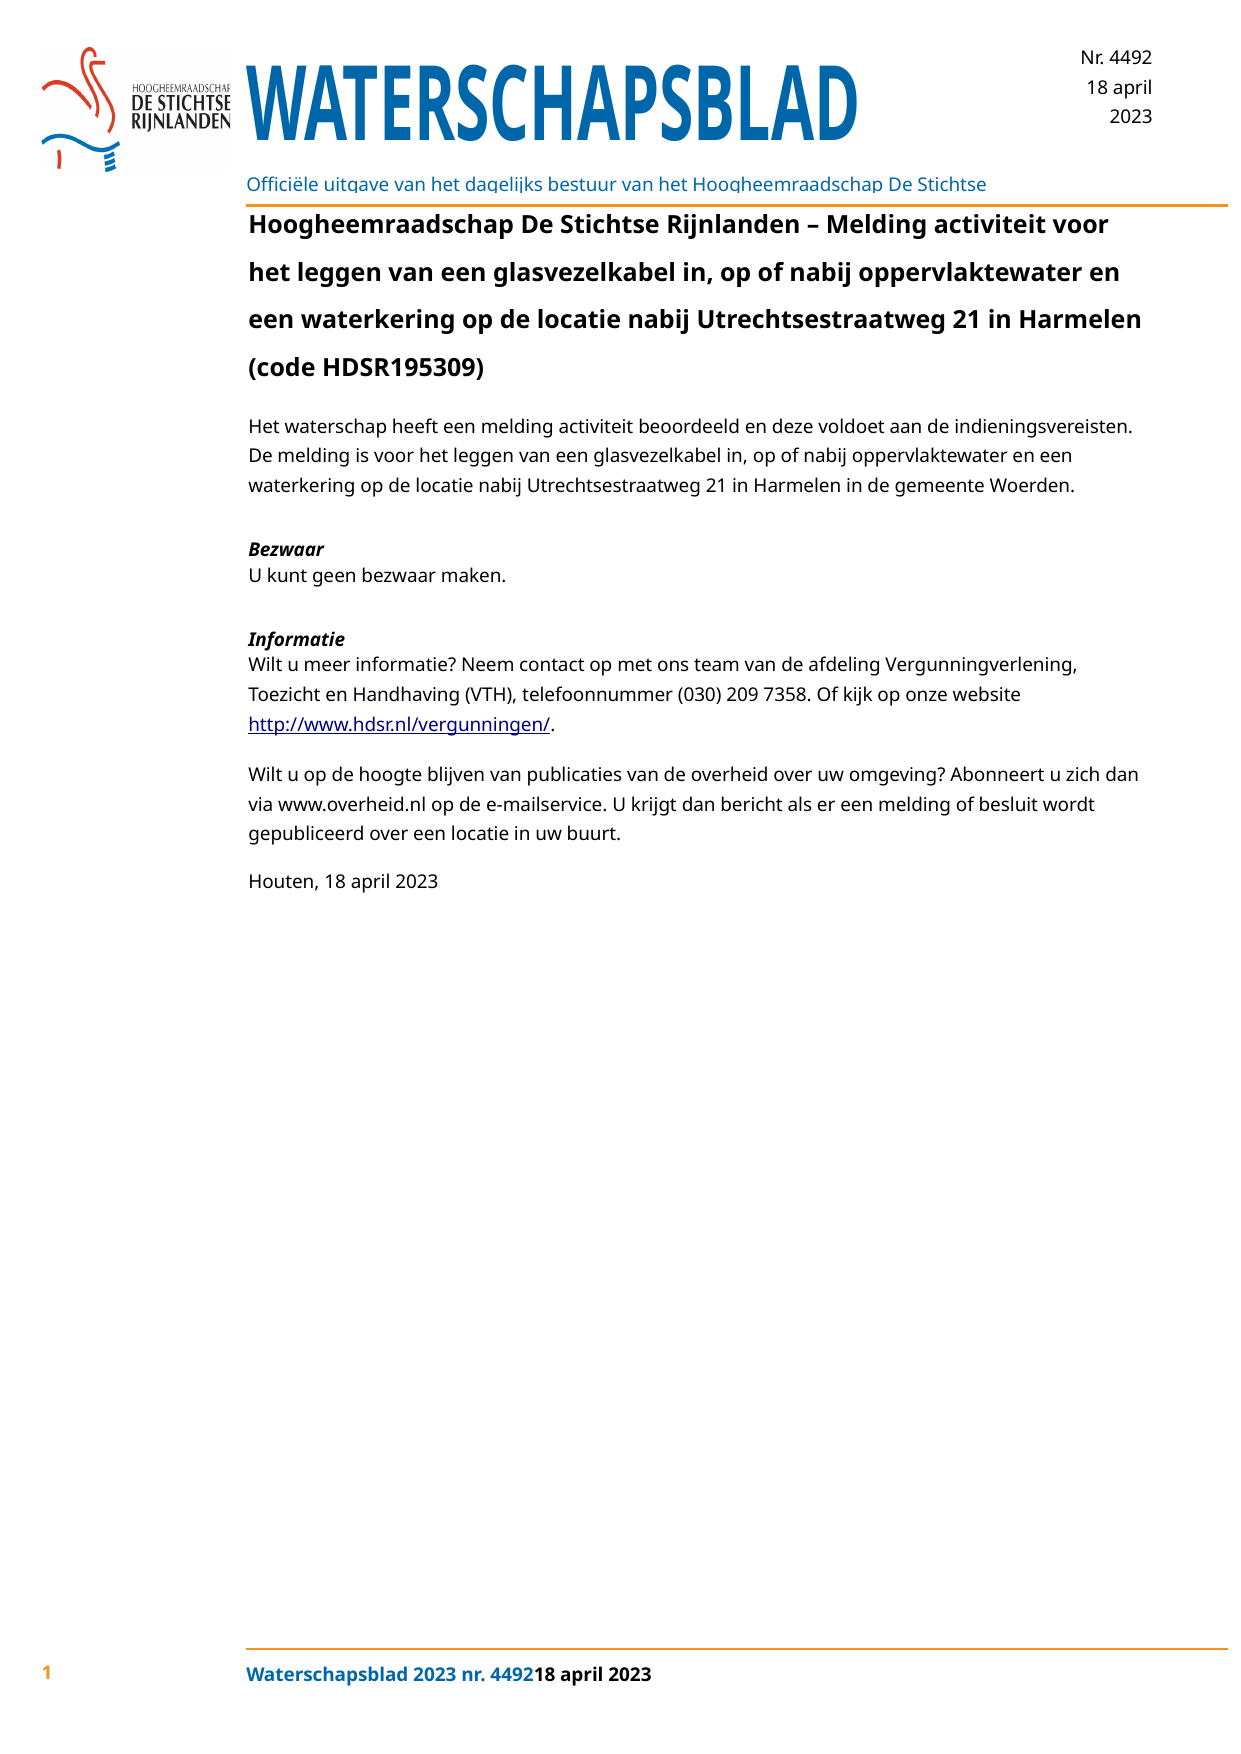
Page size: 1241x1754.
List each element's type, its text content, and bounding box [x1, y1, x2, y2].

text Hoogheemraadschap De Stichtse Rijnlanden – Melding activiteit voor het leggen van een glasvezelkabel in, op of nabij oppervlaktewater en een waterkering op de locatie nabij Utrechtsestraatweg 21 in Harmelen (code HDSR195309) [248, 207, 1152, 384]
text U kunt geen bezwaar maken. [248, 562, 1152, 588]
text Wilt u meer informatie? Neem contact op met ons team van de afdeling Vergunningverlening, Toezicht en Handhaving (VTH), telefoonnummer (030) 209 7358. Of kijk op onze website http://www.hdsr.nl/vergunningen/. [248, 652, 1152, 737]
text Informatie [248, 626, 1152, 652]
text Houten, 18 april 2023 [248, 868, 1152, 894]
text Het waterschap heeft een melding activiteit beoordeeld en deze voldoet aan de indieningsvereisten. De melding is voor het leggen van een glasvezelkabel in, op of nabij oppervlaktewater en een waterkering op de locatie nabij Utrechtsestraatweg 21 in Harmelen in de gemeente Woerden. [248, 413, 1152, 498]
text Wilt u op de hoogte blijven van publicaties van de overheid over uw omgeving? Abonneert u zich dan via www.overheid.nl op de e-mailservice. U krijgt dan bericht als er een melding of besluit wordt gepubliceerd over een locatie in uw buurt. [248, 761, 1152, 846]
text Bezwaar [248, 536, 1152, 562]
picture [41, 47, 231, 172]
